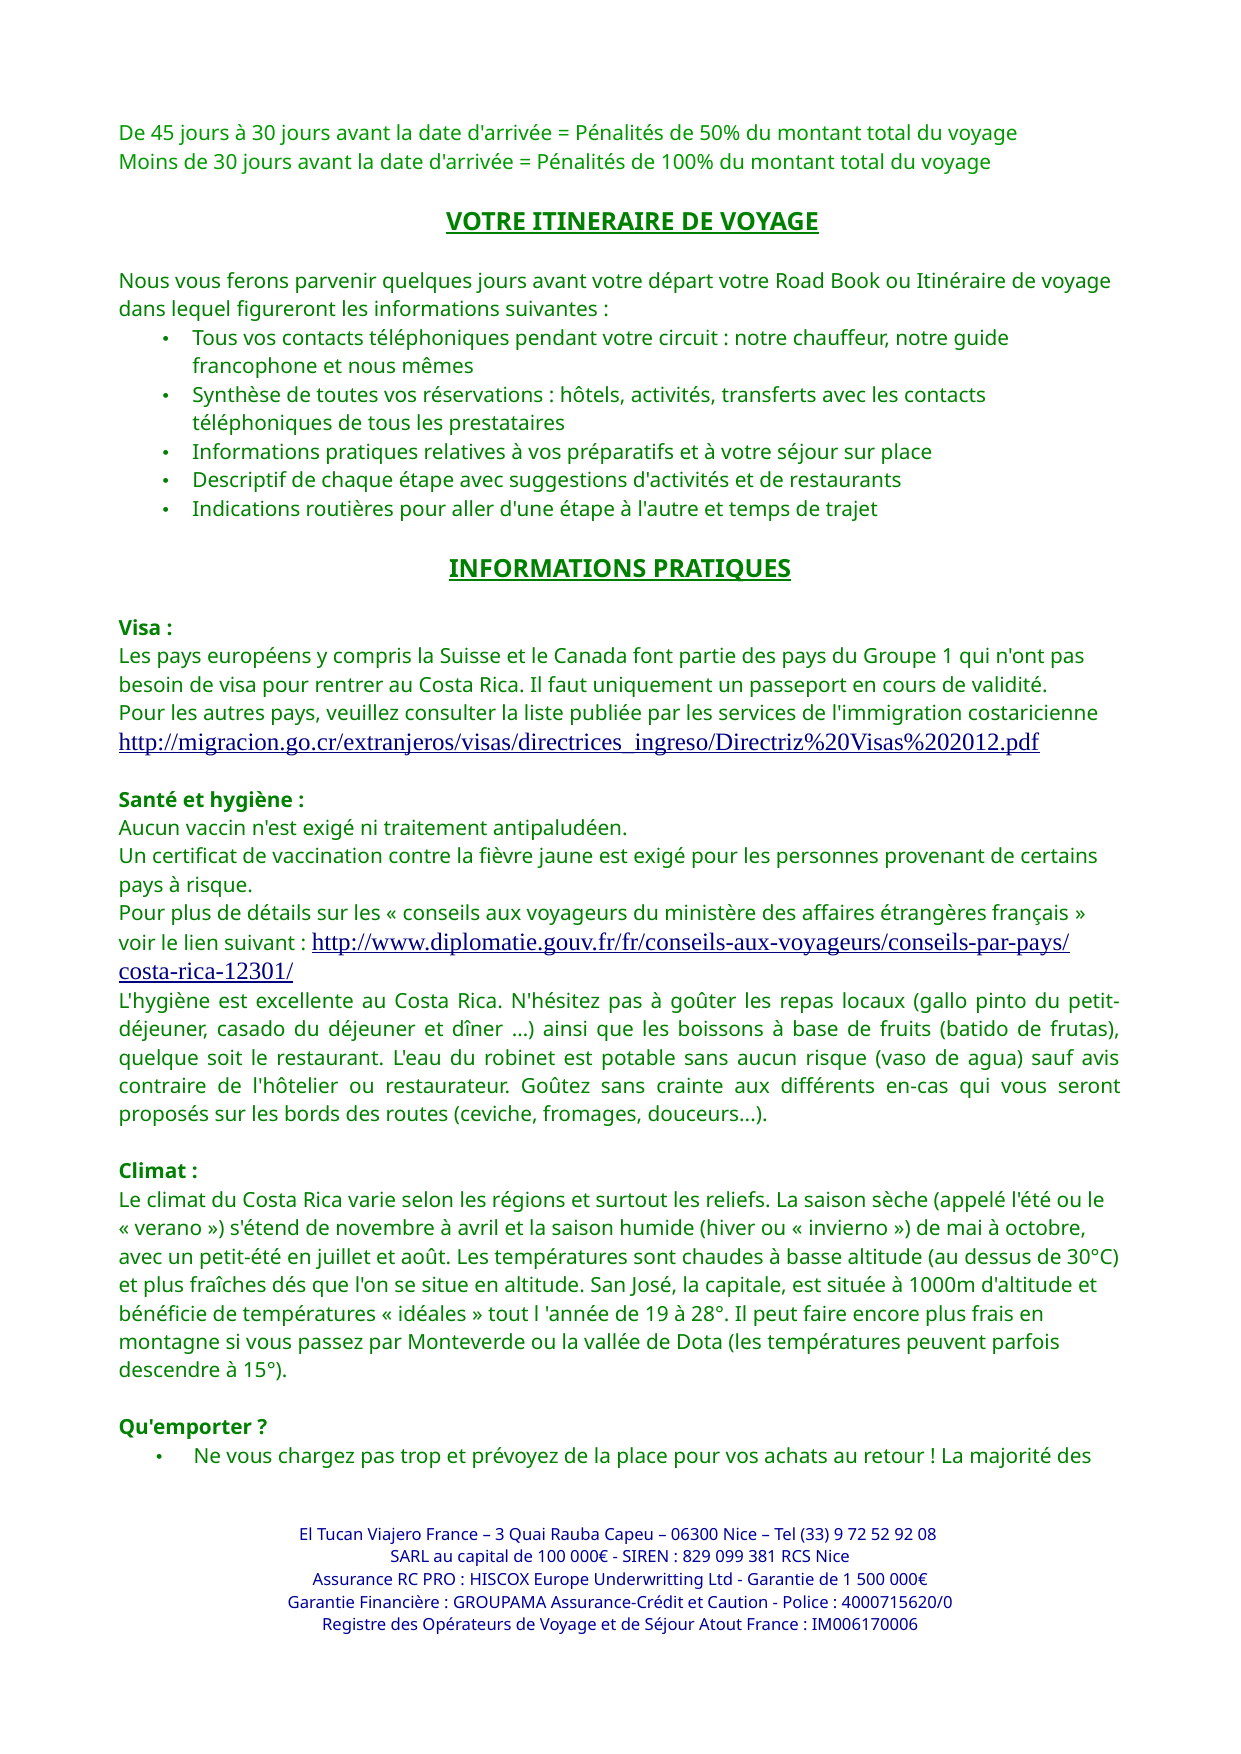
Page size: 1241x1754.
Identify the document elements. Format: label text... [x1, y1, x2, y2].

list Ne vous chargez pas trop et prévoyez de la place pour vos achats au retour ! La majorité des [156, 1441, 1122, 1469]
text Pour les autres pays, veuillez consulter la liste publiée par les services de l'immigration costaricienne [118, 698, 1122, 727]
text Un certificat de vaccination contre la fièvre jaune est exigé pour les personnes provenant de certains pays à risque. [118, 842, 1122, 898]
text De 45 jours à 30 jours avant la date d'arrivée = Pénalités de 50% du montant total du voyage Moins de 30 jours avant la date d'arrivée = Pénalités de 100% du montant total du voyage [118, 118, 1122, 175]
text Visa : [118, 613, 1122, 641]
list Synthèse de toutes vos réservations : hôtels, activités, transferts avec les contacts téléphoniques de tous les prestataires [162, 380, 1122, 437]
text Qu'emporter ? [118, 1384, 1122, 1441]
list Indications routières pour aller d'une étape à l'autre et temps de trajet [162, 494, 1122, 522]
text Les pays européens y compris la Suisse et le Canada font partie des pays du Groupe 1 qui n'ont pas besoin de visa pour rentrer au Costa Rica. Il faut uniquement un passeport en cours de validité. [118, 641, 1122, 698]
list Tous vos contacts téléphoniques pendant votre circuit : notre chauffeur, notre guide francophone et nous mêmes [162, 323, 1122, 380]
text L'hygiène est excellente au Costa Rica. N'hésitez pas à goûter les repas locaux (gallo pinto du petit-déjeuner, casado du déjeuner et dîner …) ainsi que les boissons à base de fruits (batido de frutas), quelque soit le restaurant. L'eau du robinet est potable sans aucun risque (vaso de agua) sauf avis contraire de l'hôtelier ou restaurateur. Goûtez sans crainte aux différents en-cas qui vous seront proposés sur les bords des routes (ceviche, fromages, douceurs...). [118, 986, 1122, 1128]
text Pour plus de détails sur les « conseils aux voyageurs du ministère des affaires étrangères français » voir le lien suivant : http://www.diplomatie.gouv.fr/fr/conseils-aux-voyageurs/conseils-par-pays/costa-rica-12301/ [118, 898, 1122, 986]
text Nous vous ferons parvenir quelques jours avant votre départ votre Road Book ou Itinéraire de voyage dans lequel figureront les informations suivantes : [118, 266, 1146, 323]
text http://migracion.go.cr/extranjeros/visas/directrices_ingreso/Directriz%20Visas%202012.pdf [118, 727, 1122, 756]
list Informations pratiques relatives à vos préparatifs et à votre séjour sur place [162, 437, 1122, 465]
list Descriptif de chaque étape avec suggestions d'activités et de restaurants [162, 465, 1122, 494]
text INFORMATIONS PRATIQUES [118, 551, 1122, 584]
text Climat : Le climat du Costa Rica varie selon les régions et surtout les reliefs. La saison sèche (appelé l'été ou le « verano ») s'étend de novembre à avril et la saison humide (hiver ou « invierno ») de mai à octobre, avec un petit-été en juillet et août. Les températures sont chaudes à basse altitude (au dessus de 30°C) et plus fraîches dés que l'on se situe en altitude. San José, la capitale, est située à 1000m d'altitude et bénéficie de températures « idéales » tout l 'année de 19 à 28°. Il peut faire encore plus frais en montagne si vous passez par Monteverde ou la vallée de Dota (les températures peuvent parfois descendre à 15°). [118, 1128, 1122, 1384]
text Santé et hygiène : Aucun vaccin n'est exigé ni traitement antipaludéen. [118, 785, 1122, 842]
text VOTRE ITINERAIRE DE VOYAGE [118, 204, 1146, 238]
